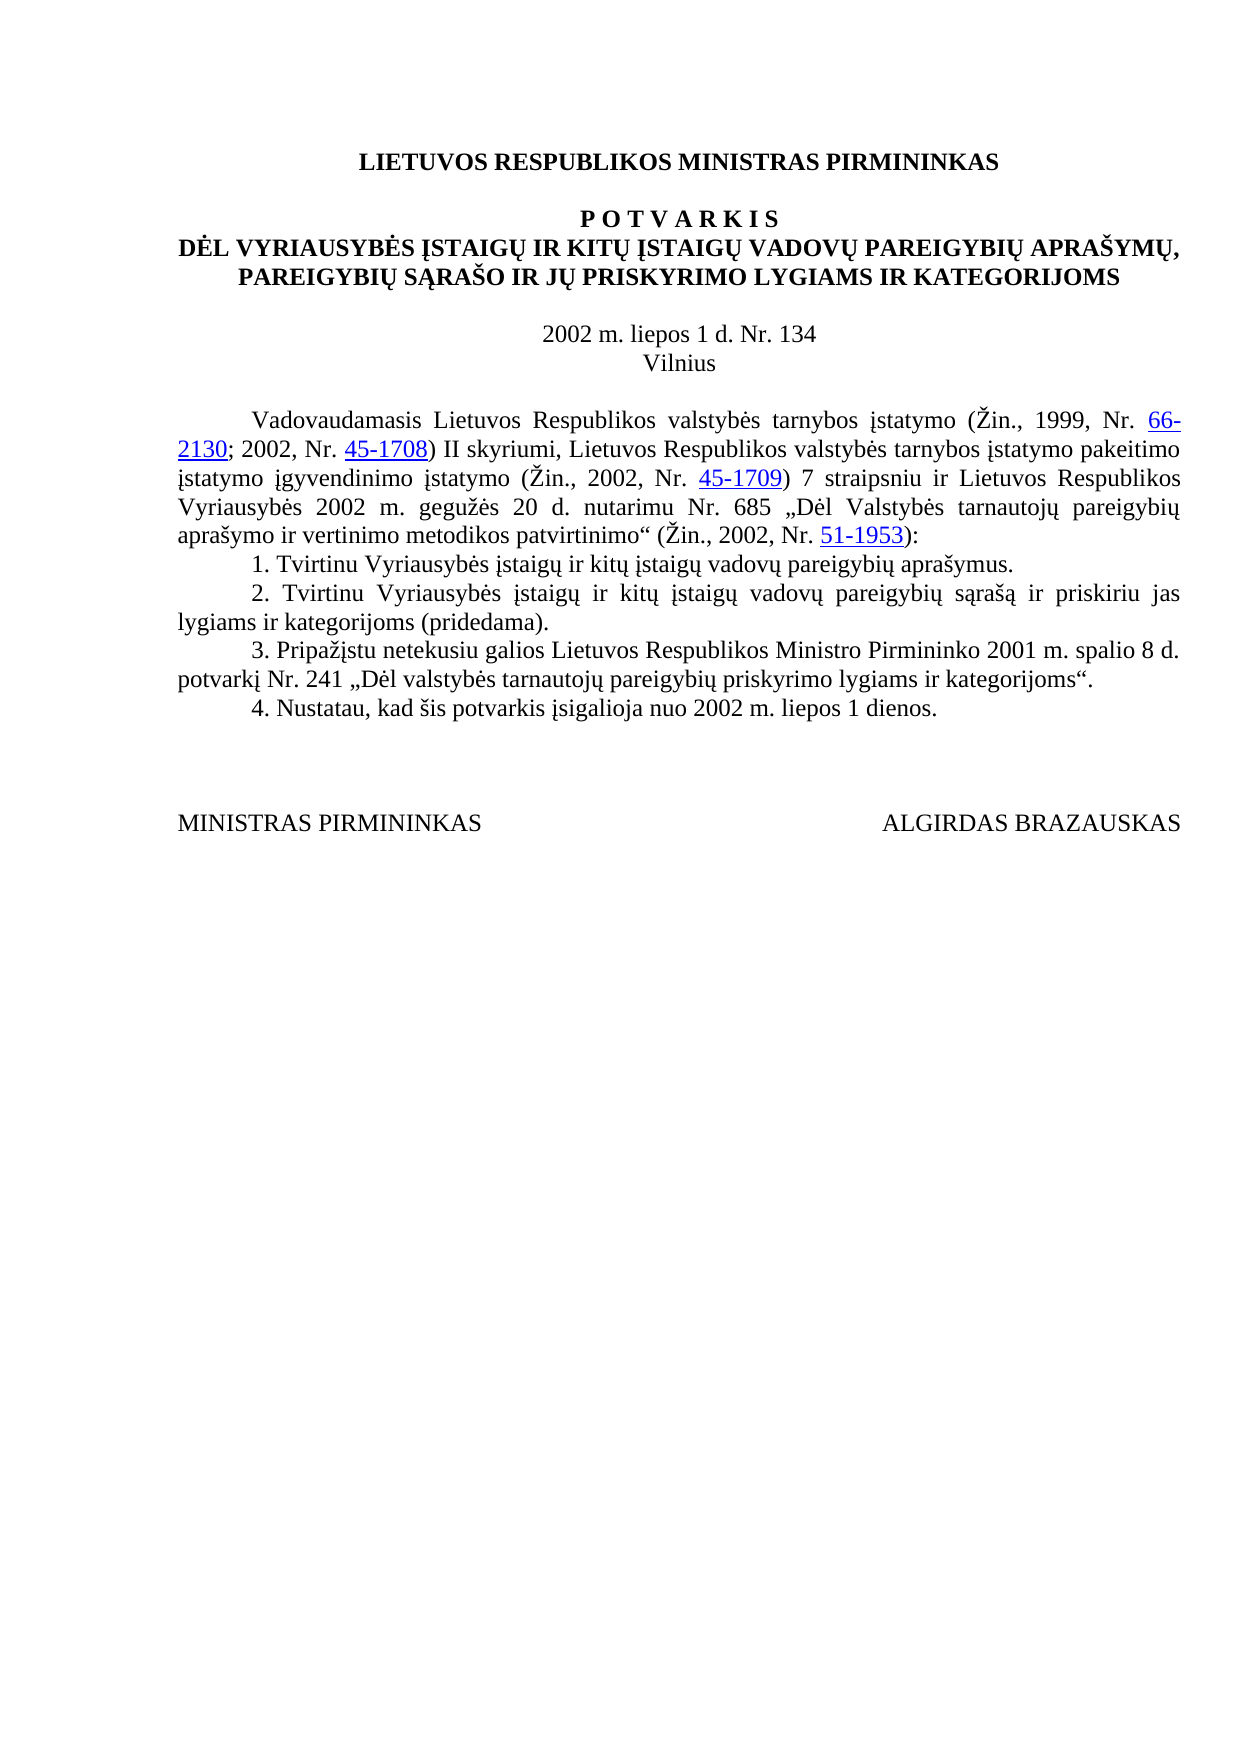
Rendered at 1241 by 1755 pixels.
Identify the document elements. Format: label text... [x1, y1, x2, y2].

text LIETUVOS RESPUBLIKOS MINISTRAS PIRMININKAS [177, 147, 1181, 176]
text DĖL VYRIAUSYBĖS ĮSTAIGŲ IR KITŲ ĮSTAIGŲ VADOVŲ PAREIGYBIŲ APRAŠYMŲ, PAREIGYBIŲ SĄRAŠO IR JŲ PRISKYRIMO LYGIAMS IR KATEGORIJOMS [177, 233, 1181, 291]
text 3. Pripažįstu netekusiu galios Lietuvos Respublikos Ministro Pirmininko 2001 m. spalio 8 d. potvarkį Nr. 241 „Dėl valstybės tarnautojų pareigybių priskyrimo lygiams ir kategorijoms“. [177, 636, 1181, 693]
text Vadovaudamasis Lietuvos Respublikos valstybės tarnybos įstatymo (Žin., 1999, Nr. 66-2130; 2002, Nr. 45-1708) II skyriumi, Lietuvos Respublikos valstybės tarnybos įstatymo pakeitimo įstatymo įgyvendinimo įstatymo (Žin., 2002, Nr. 45-1709) 7 straipsniu ir Lietuvos Respublikos Vyriausybės 2002 m. gegužės 20 d. nutarimu Nr. 685 „Dėl Valstybės tarnautojų pareigybių aprašymo ir vertinimo metodikos patvirtinimo“ (Žin., 2002, Nr. 51-1953): [177, 406, 1181, 549]
text 2. Tvirtinu Vyriausybės įstaigų ir kitų įstaigų vadovų pareigybių sąrašą ir priskiriu jas lygiams ir kategorijoms (pridedama). [177, 578, 1181, 636]
text 2002 m. liepos 1 d. Nr. 134 [177, 319, 1181, 348]
text P O T V A R K I S [177, 204, 1181, 233]
text MINISTRAS PIRMININKAS ALGIRDAS BRAZAUSKAS [177, 808, 1181, 837]
text 1. Tvirtinu Vyriausybės įstaigų ir kitų įstaigų vadovų pareigybių aprašymus. [177, 549, 1181, 578]
text 4. Nustatau, kad šis potvarkis įsigalioja nuo 2002 m. liepos 1 dienos. [177, 693, 1181, 722]
text Vilnius [177, 348, 1181, 377]
